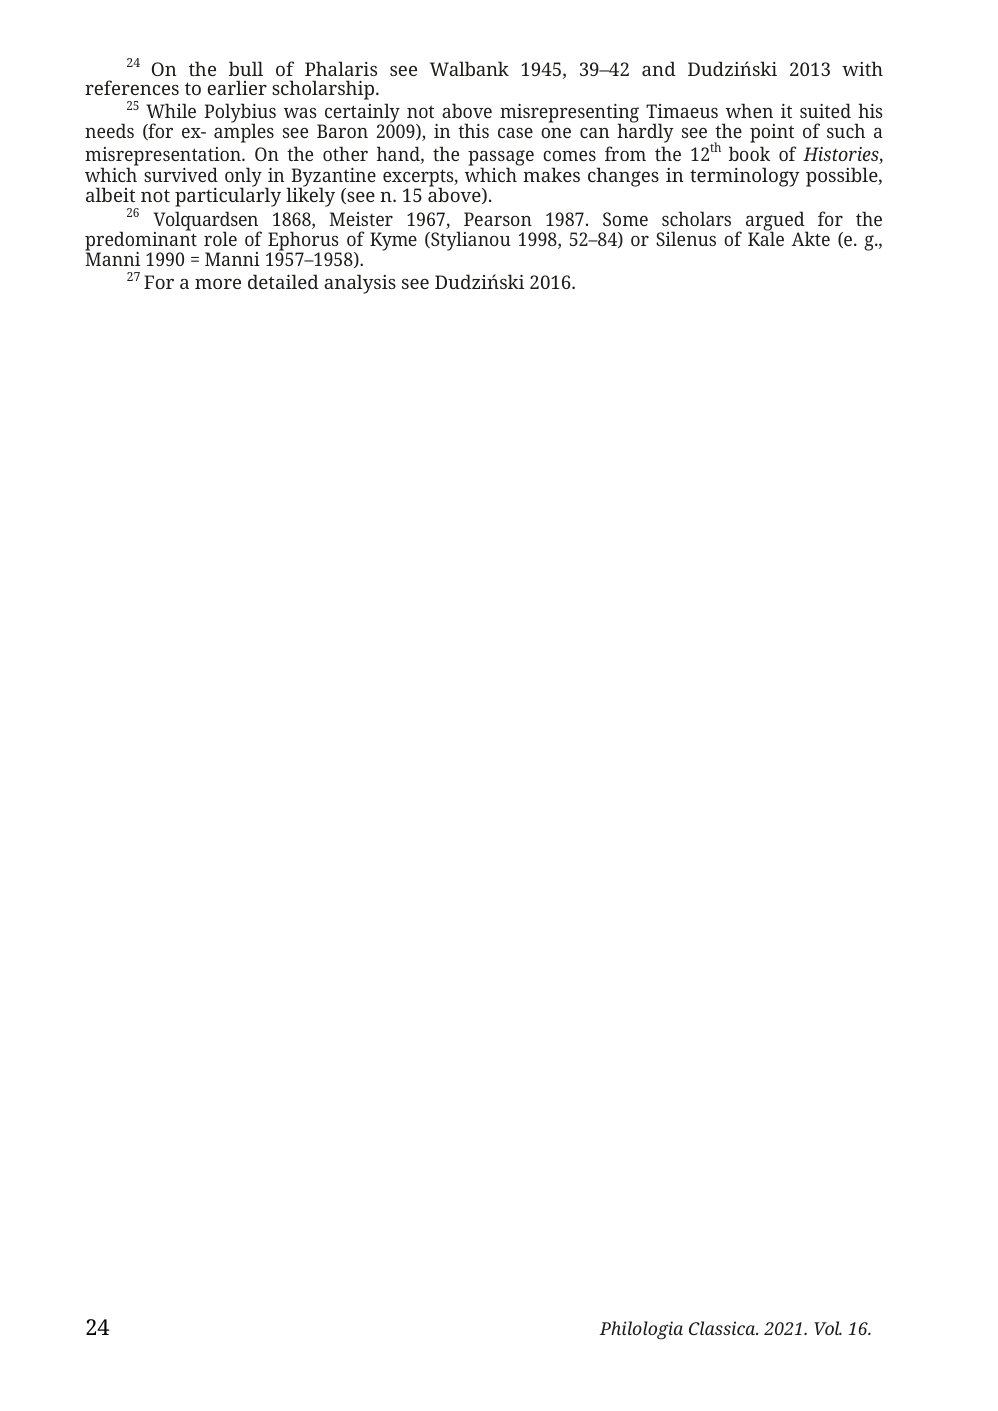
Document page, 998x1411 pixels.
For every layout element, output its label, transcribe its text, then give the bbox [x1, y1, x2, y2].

text 25 While Polybius was certainly not above misrepresenting Timaeus when it suited his needs (for ex- amples see Baron 2009), in this case one can hardly see the point of such a misrepresentation. On the other hand, the passage comes from the 12th book of Histories, which survived only in Byzantine excerpts, which makes changes in terminology possible, albeit not particularly likely (see n. 15 above). [85, 101, 883, 208]
text 24 On the bull of Phalaris see Walbank 1945, 39–42 and Dudziński 2013 with references to earlier scholarship. [85, 58, 883, 101]
text 26 Volquardsen 1868, Meister 1967, Pearson 1987. Some scholars argued for the predominant role of Ephorus of Kyme (Stylianou 1998, 52–84) or Silenus of Kale Akte (e. g., Manni 1990 = Manni 1957–1958). [85, 208, 883, 272]
text 27 For a more detailed analysis see Dudziński 2016. [126, 272, 925, 294]
